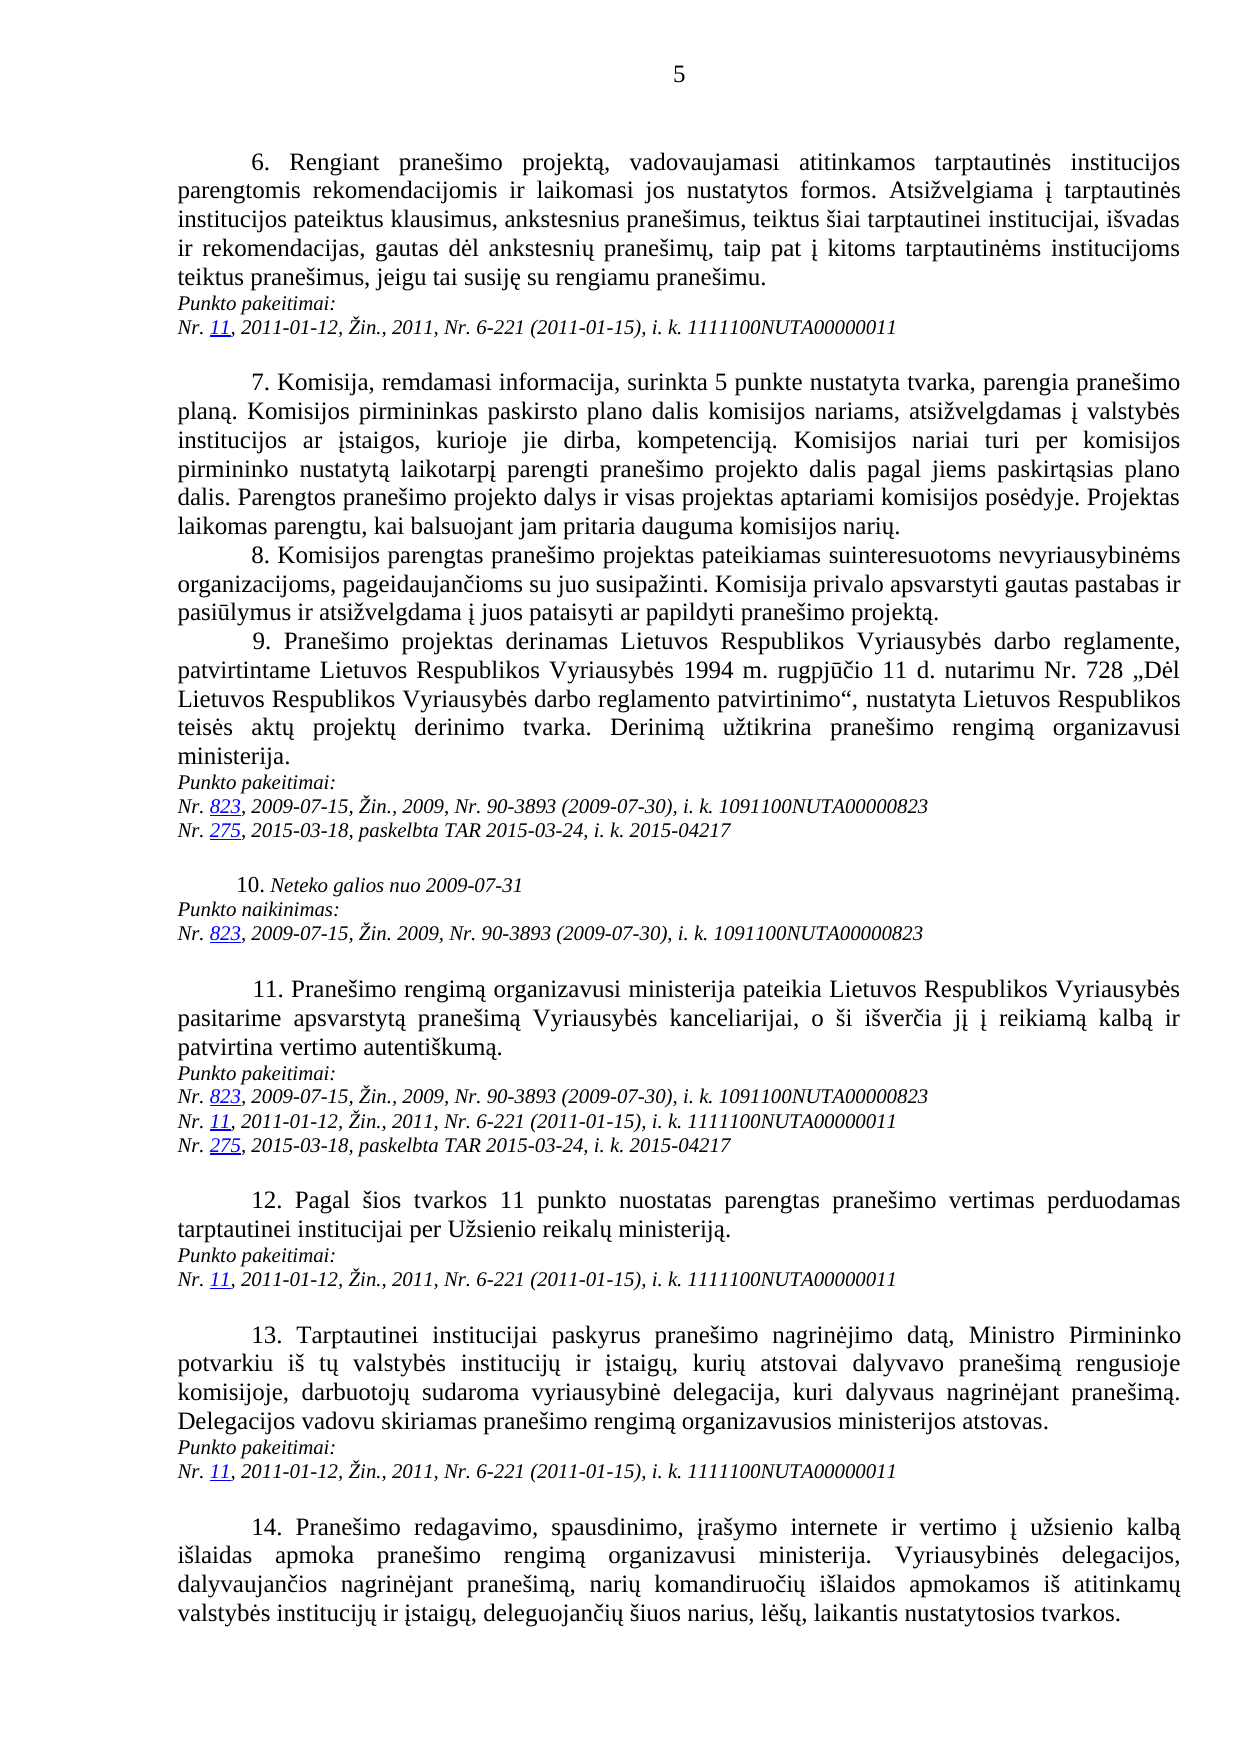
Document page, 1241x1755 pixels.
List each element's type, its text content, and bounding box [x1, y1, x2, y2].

text Nr. 823, 2009-07-15, Žin., 2009, Nr. 90-3893 (2009-07-30), i. k. 1091100NUTA00000823 [177, 1084, 1181, 1108]
text 8. Komisijos parengtas pranešimo projektas pateikiamas suinteresuotoms nevyriausybinėms organizacijoms, pageidaujančioms su juo susipažinti. Komisija privalo apsvarstyti gautas pastabas ir pasiūlymus ir atsižvelgdama į juos pataisyti ar papildyti pranešimo projektą. [177, 540, 1181, 626]
text Punkto pakeitimai: [177, 291, 1181, 315]
text Nr. 11, 2011-01-12, Žin., 2011, Nr. 6-221 (2011-01-15), i. k. 1111100NUTA00000011 [177, 1459, 1181, 1483]
text Punkto pakeitimai: [177, 1243, 1181, 1267]
text Nr. 823, 2009-07-15, Žin., 2009, Nr. 90-3893 (2009-07-30), i. k. 1091100NUTA00000823 [177, 794, 1181, 818]
text 13. Tarptautinei institucijai paskyrus pranešimo nagrinėjimo datą, Ministro Pirmininko potvarkiu iš tų valstybės institucijų ir įstaigų, kurių atstovai dalyvavo pranešimą rengusioje komisijoje, darbuotojų sudaroma vyriausybinė delegacija, kuri dalyvaus nagrinėjant pranešimą. Delegacijos vadovu skiriamas pranešimo rengimą organizavusios ministerijos atstovas. [177, 1320, 1181, 1435]
text 9. Pranešimo projektas derinamas Lietuvos Respublikos Vyriausybės darbo reglamente, patvirtintame Lietuvos Respublikos Vyriausybės 1994 m. rugpjūčio 11 d. nutarimu Nr. 728 „Dėl Lietuvos Respublikos Vyriausybės darbo reglamento patvirtinimo“, nustatyta Lietuvos Respublikos teisės aktų projektų derinimo tvarka. Derinimą užtikrina pranešimo rengimą organizavusi ministerija. [177, 626, 1181, 770]
text Nr. 275, 2015-03-18, paskelbta TAR 2015-03-24, i. k. 2015-04217 [177, 818, 1181, 842]
text 10. Neteko galios nuo 2009-07-31 [177, 871, 1181, 897]
text 11. Pranešimo rengimą organizavusi ministerija pateikia Lietuvos Respublikos Vyriausybės pasitarime apsvarstytą pranešimą Vyriausybės kanceliarijai, o ši išverčia jį į reikiamą kalbą ir patvirtina vertimo autentiškumą. [177, 974, 1181, 1060]
text Nr. 11, 2011-01-12, Žin., 2011, Nr. 6-221 (2011-01-15), i. k. 1111100NUTA00000011 [177, 315, 1181, 339]
text 14. Pranešimo redagavimo, spausdinimo, įrašymo internete ir vertimo į užsienio kalbą išlaidas apmoka pranešimo rengimą organizavusi ministerija. Vyriausybinės delegacijos, dalyvaujančios nagrinėjant pranešimą, narių komandiruočių išlaidos apmokamos iš atitinkamų valstybės institucijų ir įstaigų, deleguojančių šiuos narius, lėšų, laikantis nustatytosios tvarkos. [177, 1512, 1181, 1627]
text Punkto pakeitimai: [177, 1060, 1181, 1084]
text Punkto naikinimas: [177, 897, 1181, 921]
text Nr. 823, 2009-07-15, Žin. 2009, Nr. 90-3893 (2009-07-30), i. k. 1091100NUTA00000823 [177, 921, 1181, 945]
text Punkto pakeitimai: [177, 770, 1181, 794]
text Punkto pakeitimai: [177, 1435, 1181, 1459]
text Nr. 11, 2011-01-12, Žin., 2011, Nr. 6-221 (2011-01-15), i. k. 1111100NUTA00000011 [177, 1108, 1181, 1133]
text 7. Komisija, remdamasi informacija, surinkta 5 punkte nustatyta tvarka, parengia pranešimo planą. Komisijos pirmininkas paskirsto plano dalis komisijos nariams, atsižvelgdamas į valstybės institucijos ar įstaigos, kurioje jie dirba, kompetenciją. Komisijos nariai turi per komisijos pirmininko nustatytą laikotarpį parengti pranešimo projekto dalis pagal jiems paskirtąsias plano dalis. Parengtos pranešimo projekto dalys ir visas projektas aptariami komisijos posėdyje. Projektas laikomas parengtu, kai balsuojant jam pritaria dauguma komisijos narių. [177, 367, 1181, 540]
text 12. Pagal šios tvarkos 11 punkto nuostatas parengtas pranešimo vertimas perduodamas tarptautinei institucijai per Užsienio reikalų ministeriją. [177, 1185, 1181, 1243]
text Nr. 275, 2015-03-18, paskelbta TAR 2015-03-24, i. k. 2015-04217 [177, 1133, 1181, 1157]
text Nr. 11, 2011-01-12, Žin., 2011, Nr. 6-221 (2011-01-15), i. k. 1111100NUTA00000011 [177, 1267, 1181, 1291]
text 6. Rengiant pranešimo projektą, vadovaujamasi atitinkamos tarptautinės institucijos parengtomis rekomendacijomis ir laikomasi jos nustatytos formos. Atsižvelgiama į tarptautinės institucijos pateiktus klausimus, ankstesnius pranešimus, teiktus šiai tarptautinei institucijai, išvadas ir rekomendacijas, gautas dėl ankstesnių pranešimų, taip pat į kitoms tarptautinėms institucijoms teiktus pranešimus, jeigu tai susiję su rengiamu pranešimu. [177, 147, 1181, 291]
